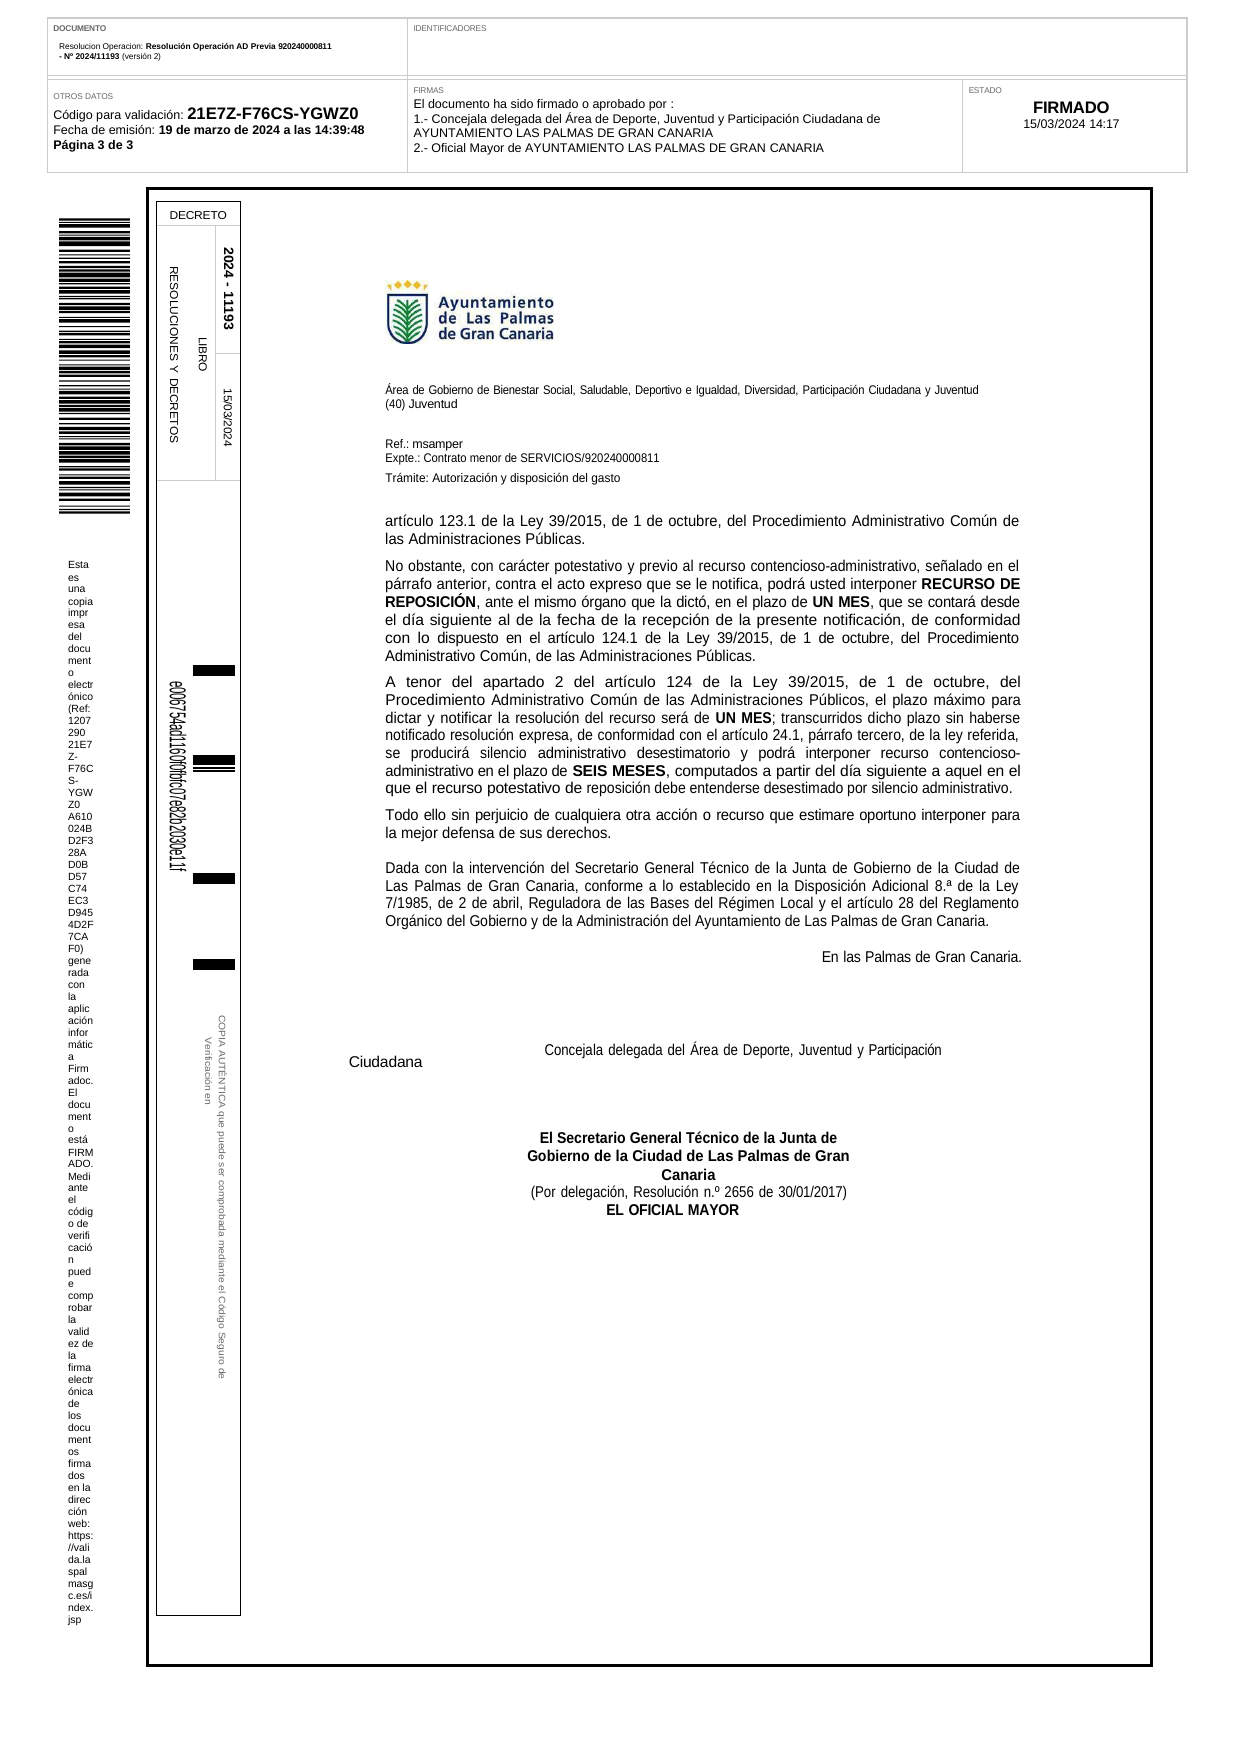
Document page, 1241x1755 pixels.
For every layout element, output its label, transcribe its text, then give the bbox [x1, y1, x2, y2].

text Área de Gobierno de Bienestar Social, Saludable, Deportivo e Igualdad, Diversidad, Participación Ciudadana y Juventud [385, 383, 1150, 397]
text (40) Juventud [385, 397, 1150, 411]
table_cell COPIA AUTÉNTICA que puede ser comprobada mediante el Código Seguro de Verificación en http://sedeelectronica.laspalmasgc.es/valDoc/index.jsp [193, 970, 235, 1615]
table_cell [193, 884, 235, 959]
table_cell [193, 772, 235, 873]
text Todo ello sin perjuicio de cualquiera otra acción o recurso que estimare oportuno interponer para la mejor defensa de sus derechos. [385, 807, 1020, 842]
text A tenor del apartado 2 del artículo 124 de la Ley 39/2015, de 1 de octubre, del Procedimiento Administrativo Común de las Administraciones Públicos, el plazo máximo para dictar y notificar la resolución del recurso será de UN MES; transcurridos dicho plazo sin haberse notificado resolución expresa, de conformidad con el artículo 24.1, párrafo tercero, de la ley referida, se producirá silencio administrativo desestimatorio y podrá interponer recurso contencioso-administrativo en el plazo de SEIS MESES, computados a partir del día siguiente a aquel en el que el recurso potestativo de reposición debe entenderse desestimado por silencio administrativo. [385, 673, 1021, 797]
text (Por delegación, Resolución n.º 2656 de 30/01/2017) [508, 1183, 869, 1201]
table_cell 2024 - 11193 [216, 226, 240, 353]
text En las Palmas de Gran Canaria. [241, 947, 1022, 965]
text Esta es una copia impresa del documento electrónico (Ref: 1207290 21E7Z-F76CS-YGWZ0 A610024BD2F328AD0BD57C74EC3D9454D2F7CAF0) generada con la aplicación informática Firmadoc. El documento está FIRMADO. Mediante el código de verificación puede comprobar la validez de la firma electrónica de los documentos firmados en la dirección web: https://valida.laspalmasgc.es/index.jsp [68, 559, 94, 1625]
table_cell 15/03/2024 [216, 354, 240, 480]
text Ciudadana [241, 1053, 422, 1071]
text Ref.: msamper [385, 436, 1150, 451]
text [94, 1053, 146, 1071]
text EL OFICIAL MAYOR [606, 1201, 1150, 1219]
table_cell [193, 481, 235, 665]
text Expte.: Contrato menor de SERVICIOS/920240000811 Trámite: Autorización y disposición del gasto [385, 451, 699, 485]
text [35, 1053, 66, 1071]
table_cell LIBRO RESOLUCIONES Y DECRETOS [157, 226, 215, 480]
subtitle El Secretario General Técnico de la Junta de Gobierno de la Ciudad de Las Palmas de Gran Canaria [508, 1129, 869, 1183]
table_header DECRETO [157, 202, 240, 225]
text [1153, 436, 1199, 451]
text [94, 947, 146, 965]
text Dada con la intervención del Secretario General Técnico de la Junta de Gobierno de la Ciudad de Las Palmas de Gran Canaria, conforme a lo establecido en la Disposición Adicional 8.ª de la Ley 7/1985, de 2 de abril, Reguladora de las Bases del Régimen Local y el artículo 28 del Reglamento Orgánico del Gobierno y de la Administración del Ayuntamiento de Las Palmas de Gran Canaria. [385, 859, 1020, 929]
text artículo 123.1 de la Ley 39/2015, de 1 de octubre, del Procedimiento Administrativo Común de las Administraciones Públicas. [385, 513, 1019, 547]
text [66, 557, 94, 1726]
text [1153, 397, 1199, 411]
text Concejala delegada del Área de Deporte, Juventud y Participación [544, 1040, 1150, 1058]
text No obstante, con carácter potestativo y previo al recurso contencioso-administrativo, señalado en el párrafo anterior, contra el acto expreso que se le notifica, podrá usted interponer RECURSO DE REPOSICIÓN, ante el mismo órgano que la dictó, en el plazo de UN MES, que se contará desde el día siguiente al de la fecha de la recepción de la presente notificación, de conformidad con lo dispuesto en el artículo 124.1 de la Ley 39/2015, de 1 de octubre, del Procedimiento Administrativo Común, de las Administraciones Públicas. [385, 556, 1020, 664]
table_cell [193, 676, 235, 755]
text [1153, 1201, 1199, 1219]
table_cell e006754ad1160f0fbfc07e82b2030e11f [157, 481, 192, 1615]
table_cell [235, 481, 240, 1615]
